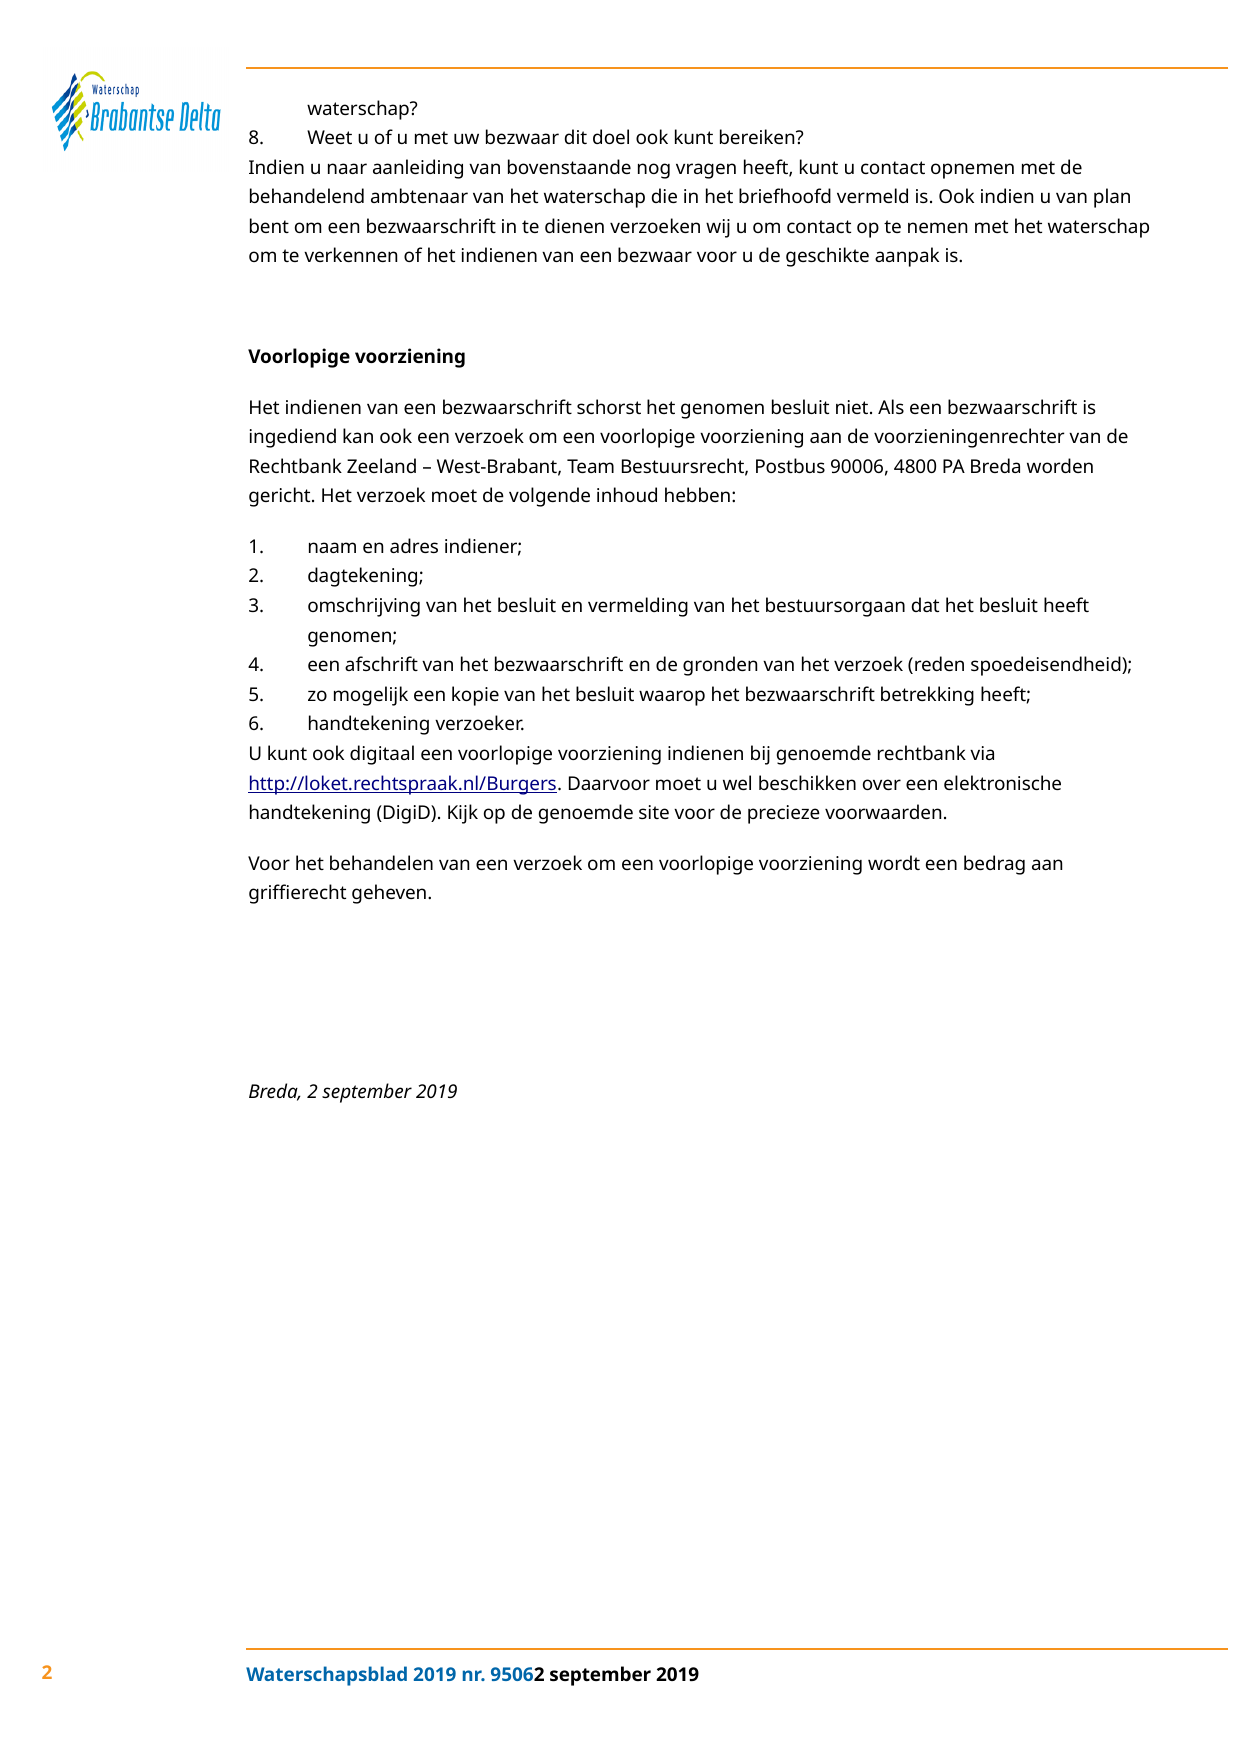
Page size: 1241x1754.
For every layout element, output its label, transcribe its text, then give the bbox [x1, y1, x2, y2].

list een afschrift van het bezwaarschrift en de gronden van het verzoek (reden spoedeisendheid); [248, 651, 1152, 677]
list zo mogelijk een kopie van het besluit waarop het bezwaarschrift betrekking heeft; [248, 681, 1152, 707]
list Weet u of u met uw bezwaar dit doel ook kunt bereiken? [248, 124, 1152, 150]
list dagtekening; [248, 563, 1152, 588]
list handtekening verzoeker. [248, 711, 1152, 736]
text Breda, 2 september 2019 [248, 1078, 1152, 1104]
text Indien u naar aanleiding van bovenstaande nog vragen heeft, kunt u contact opnemen met de behandelend ambtenaar van het waterschap die in het briefhoofd vermeld is. Ook indien u van plan bent om een bezwaarschrift in te dienen verzoeken wij u om contact op te nemen met het waterschap om te verkennen of het indienen van een bezwaar voor u de geschikte aanpak is. [248, 154, 1152, 268]
list naam en adres indiener; [248, 533, 1152, 559]
text U kunt ook digitaal een voorlopige voorziening indienen bij genoemde rechtbank via http://loket.rechtspraak.nl/Burgers. Daarvoor moet u wel beschikken over een elektronische handtekening (DigiD). Kijk op de genoemde site voor de precieze voorwaarden. [248, 740, 1152, 825]
text Het indienen van een bezwaarschrift schorst het genomen besluit niet. Als een bezwaarschrift is ingediend kan ook een verzoek om een voorlopige voorziening aan de voorzieningenrechter van de Rechtbank Zeeland – West-Brabant, Team Bestuursrecht, Postbus 90006, 4800 PA Breda worden gericht. Het verzoek moet de volgende inhoud hebben: [248, 394, 1152, 508]
list waterschap? [248, 95, 1152, 121]
text Voor het behandelen van een verzoek om een voorlopige voorziening wordt een bedrag aan griffierecht geheven. [248, 850, 1152, 905]
text Voorlopige voorziening [248, 343, 1152, 369]
picture [41, 47, 231, 172]
list omschrijving van het besluit en vermelding van het bestuursorgaan dat het besluit heeft genomen; [248, 592, 1152, 648]
